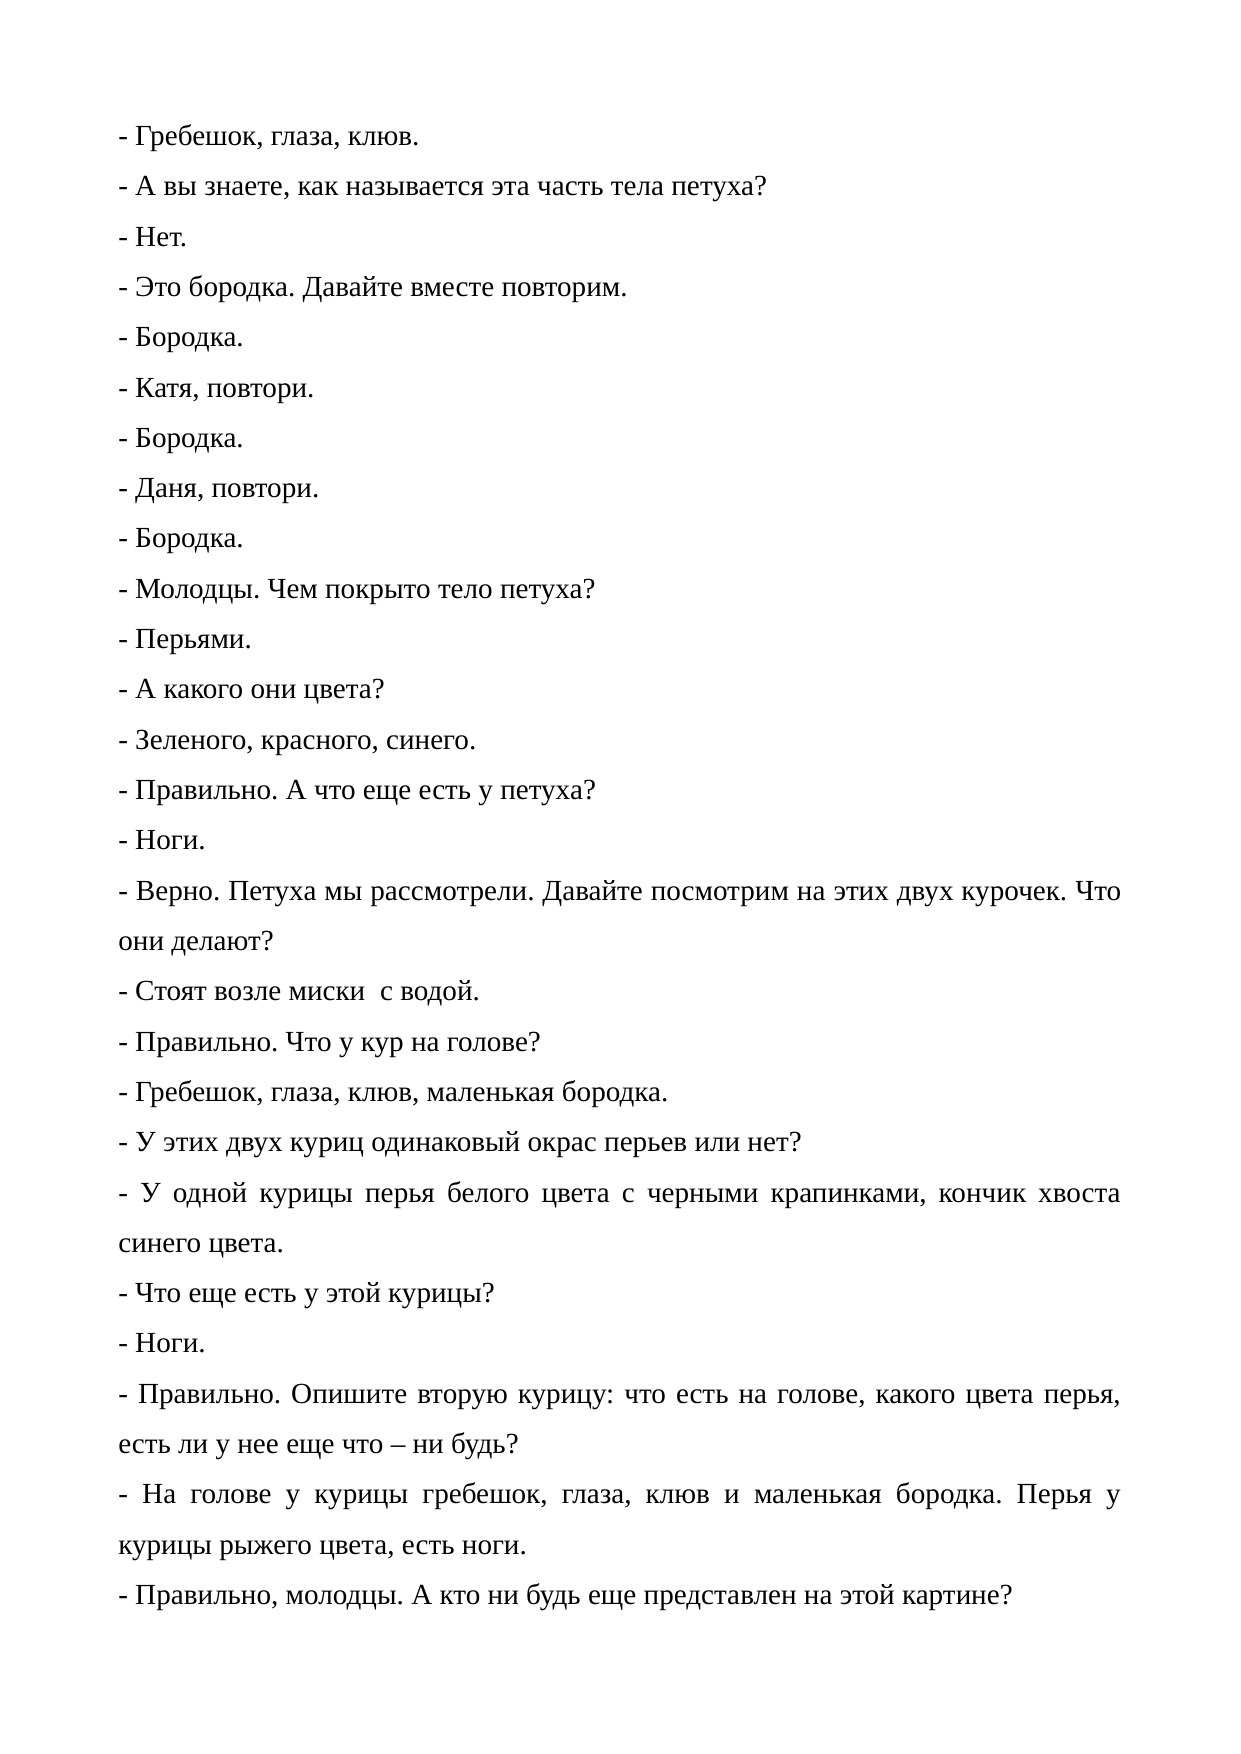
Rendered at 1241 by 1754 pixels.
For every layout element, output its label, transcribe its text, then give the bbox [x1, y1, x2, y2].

text - Перьями. [118, 621, 1122, 655]
text - Нет. [118, 219, 1122, 252]
text - Что еще есть у этой курицы? [118, 1275, 1122, 1309]
text - На голове у курицы гребешок, глаза, клюв и маленькая бородка. Перья у курицы рыжего цвета, есть ноги. [118, 1477, 1122, 1560]
text - У этих двух куриц одинаковый окрас перьев или нет? [118, 1124, 1122, 1158]
text - Стоят возле миски с водой. [118, 973, 1122, 1007]
text - Правильно. Что у кур на голове? [118, 1024, 1122, 1057]
text - У одной курицы перья белого цвета с черными крапинками, кончик хвоста синего цвета. [118, 1175, 1122, 1258]
text - Бородка. [118, 420, 1122, 453]
text - Правильно. А что еще есть у петуха? [118, 772, 1122, 806]
text - Бородка. [118, 521, 1122, 554]
text - Ноги. [118, 1326, 1122, 1359]
text - Зеленого, красного, синего. [118, 722, 1122, 755]
text - Ноги. [118, 822, 1122, 856]
text - Правильно, молодцы. А кто ни будь еще представлен на этой картине? [118, 1577, 1122, 1611]
text - Гребешок, глаза, клюв. [118, 118, 1122, 152]
text - Правильно. Опишите вторую курицу: что есть на голове, какого цвета перья, есть ли у нее еще что – ни будь? [118, 1376, 1122, 1460]
text - Бородка. [118, 319, 1122, 353]
text - Верно. Петуха мы рассмотрели. Давайте посмотрим на этих двух курочек. Что они делают? [118, 873, 1122, 957]
text - Катя, повтори. [118, 370, 1122, 403]
text - А какого они цвета? [118, 672, 1122, 705]
text - Это бородка. Давайте вместе повторим. [118, 269, 1122, 303]
text - Гребешок, глаза, клюв, маленькая бородка. [118, 1074, 1122, 1108]
text - Даня, повтори. [118, 470, 1122, 504]
text - А вы знаете, как называется эта часть тела петуха? [118, 168, 1122, 202]
text - Молодцы. Чем покрыто тело петуха? [118, 571, 1122, 604]
